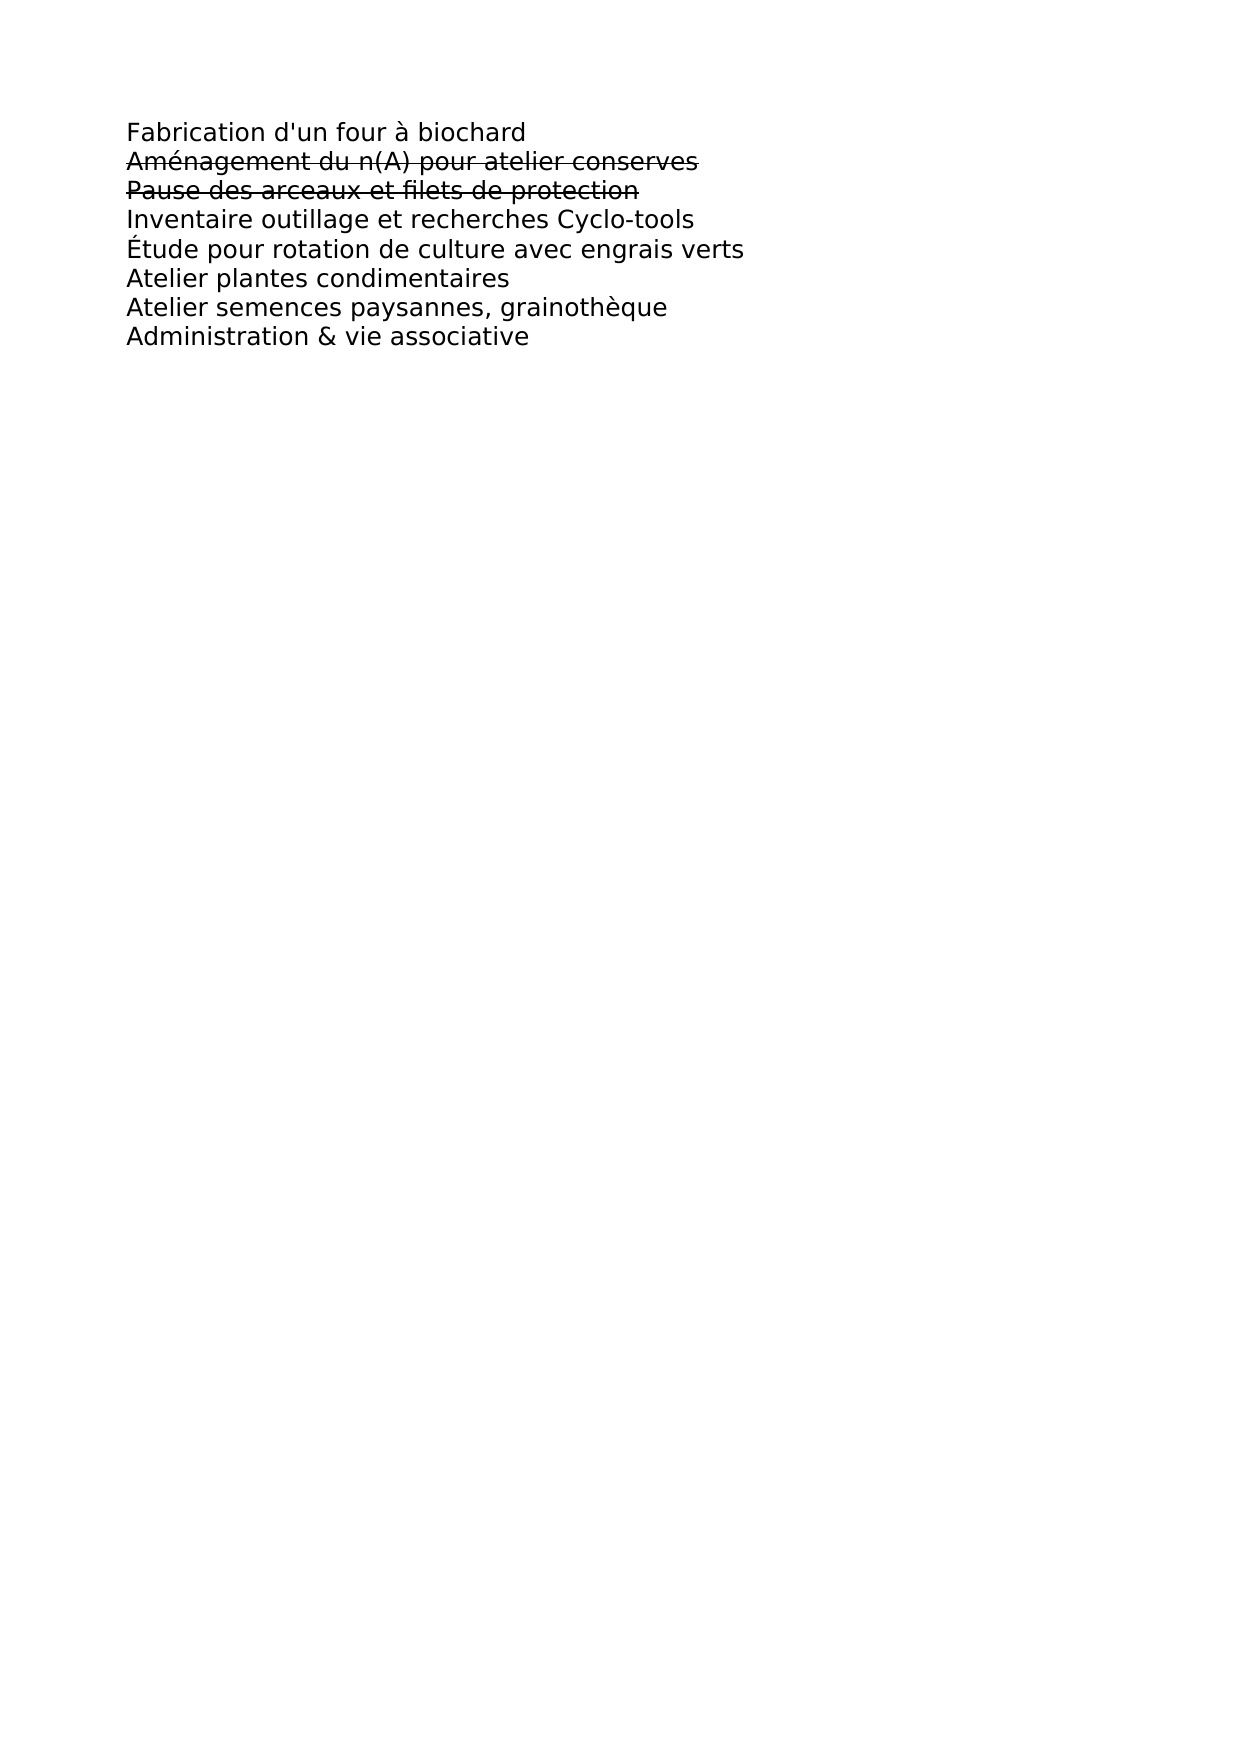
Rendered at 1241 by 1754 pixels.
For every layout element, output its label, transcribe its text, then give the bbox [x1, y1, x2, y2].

text Fabrication d'un four à biochard Aménagement du n(A) pour atelier conserves Pause des arceaux et filets de protection Inventaire outillage et recherches Cyclo-tools Étude pour rotation de culture avec engrais verts Atelier plantes condimentaires Atelier semences paysannes, grainothèque Administration & vie associative [118, 118, 1122, 381]
